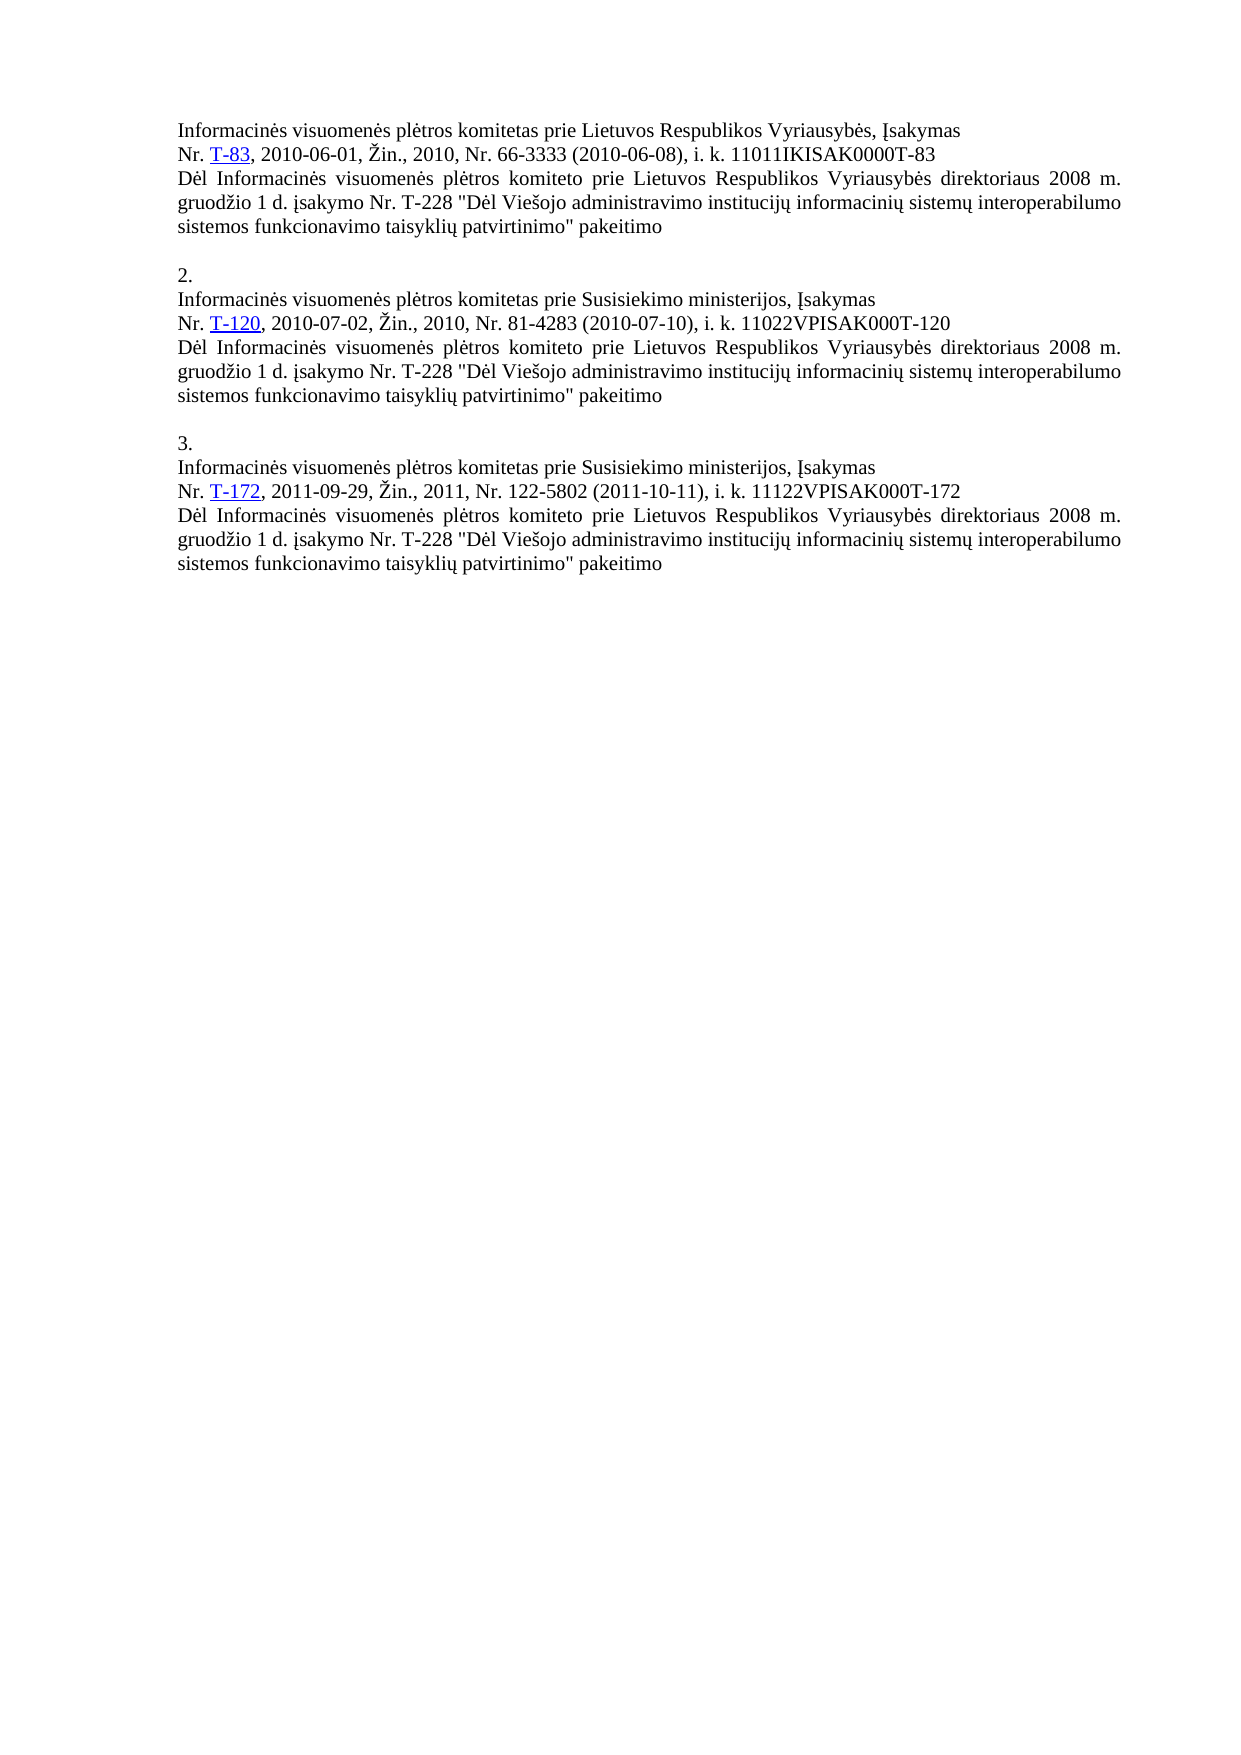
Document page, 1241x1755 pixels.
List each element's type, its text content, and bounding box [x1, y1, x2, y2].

text Nr. T-83, 2010-06-01, Žin., 2010, Nr. 66-3333 (2010-06-08), i. k. 11011IKISAK0000T-83 [177, 142, 1122, 166]
text Dėl Informacinės visuomenės plėtros komiteto prie Lietuvos Respublikos Vyriausybės direktoriaus 2008 m. gruodžio 1 d. įsakymo Nr. T-228 "Dėl Viešojo administravimo institucijų informacinių sistemų interoperabilumo sistemos funkcionavimo taisyklių patvirtinimo" pakeitimo [177, 503, 1122, 575]
text Nr. T-172, 2011-09-29, Žin., 2011, Nr. 122-5802 (2011-10-11), i. k. 11122VPISAK000T-172 [177, 479, 1122, 503]
text Informacinės visuomenės plėtros komitetas prie Susisiekimo ministerijos, Įsakymas [177, 455, 1122, 479]
text Nr. T-120, 2010-07-02, Žin., 2010, Nr. 81-4283 (2010-07-10), i. k. 11022VPISAK000T-120 [177, 311, 1122, 335]
text Informacinės visuomenės plėtros komitetas prie Lietuvos Respublikos Vyriausybės, Įsakymas [177, 118, 1122, 142]
text 3. [177, 431, 1122, 455]
text 2. [177, 262, 1122, 287]
text Dėl Informacinės visuomenės plėtros komiteto prie Lietuvos Respublikos Vyriausybės direktoriaus 2008 m. gruodžio 1 d. įsakymo Nr. T-228 "Dėl Viešojo administravimo institucijų informacinių sistemų interoperabilumo sistemos funkcionavimo taisyklių patvirtinimo" pakeitimo [177, 166, 1122, 238]
text Informacinės visuomenės plėtros komitetas prie Susisiekimo ministerijos, Įsakymas [177, 287, 1122, 311]
text Dėl Informacinės visuomenės plėtros komiteto prie Lietuvos Respublikos Vyriausybės direktoriaus 2008 m. gruodžio 1 d. įsakymo Nr. T-228 "Dėl Viešojo administravimo institucijų informacinių sistemų interoperabilumo sistemos funkcionavimo taisyklių patvirtinimo" pakeitimo [177, 335, 1122, 407]
